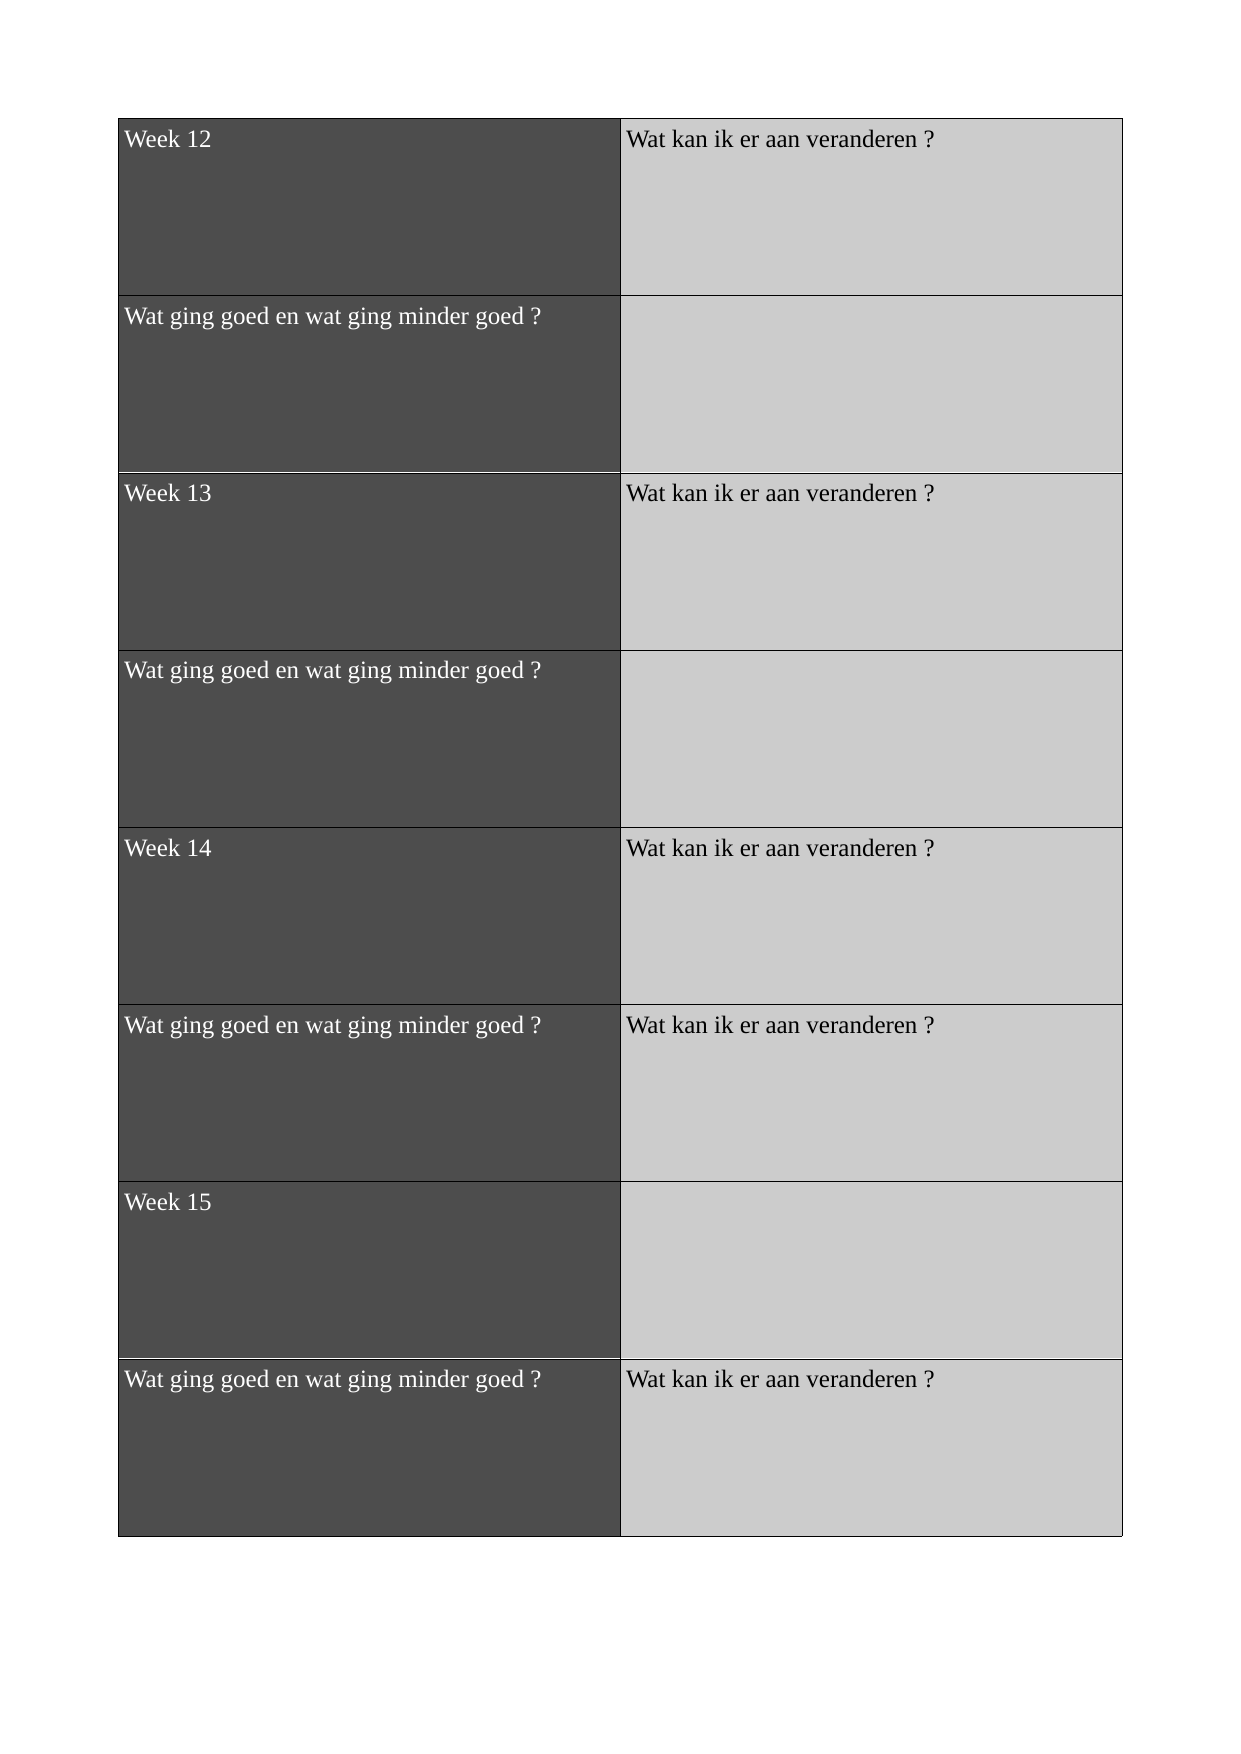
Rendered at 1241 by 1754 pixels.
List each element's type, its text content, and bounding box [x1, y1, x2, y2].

table_cell Wat kan ik er aan veranderen ? [621, 828, 1122, 1004]
table_cell [621, 296, 1122, 472]
table_cell Wat ging goed en wat ging minder goed ? [119, 1005, 620, 1181]
table_cell Wat kan ik er aan veranderen ? [621, 474, 1122, 650]
table_cell Wat kan ik er aan veranderen ? [621, 119, 1122, 295]
table_cell Wat ging goed en wat ging minder goed ? [119, 651, 620, 827]
table_cell Wat kan ik er aan veranderen ? [621, 1360, 1122, 1536]
table_cell [621, 1182, 1122, 1358]
table_cell Week 15 [119, 1182, 620, 1358]
table_cell [621, 651, 1122, 827]
table_cell Wat ging goed en wat ging minder goed ? [119, 1360, 620, 1536]
table_cell Wat ging goed en wat ging minder goed ? [119, 296, 620, 472]
table_cell Week 13 [119, 474, 620, 650]
table_cell Wat kan ik er aan veranderen ? [621, 1005, 1122, 1181]
table_cell Week 12 [119, 119, 620, 295]
table_cell Week 14 [119, 828, 620, 1004]
